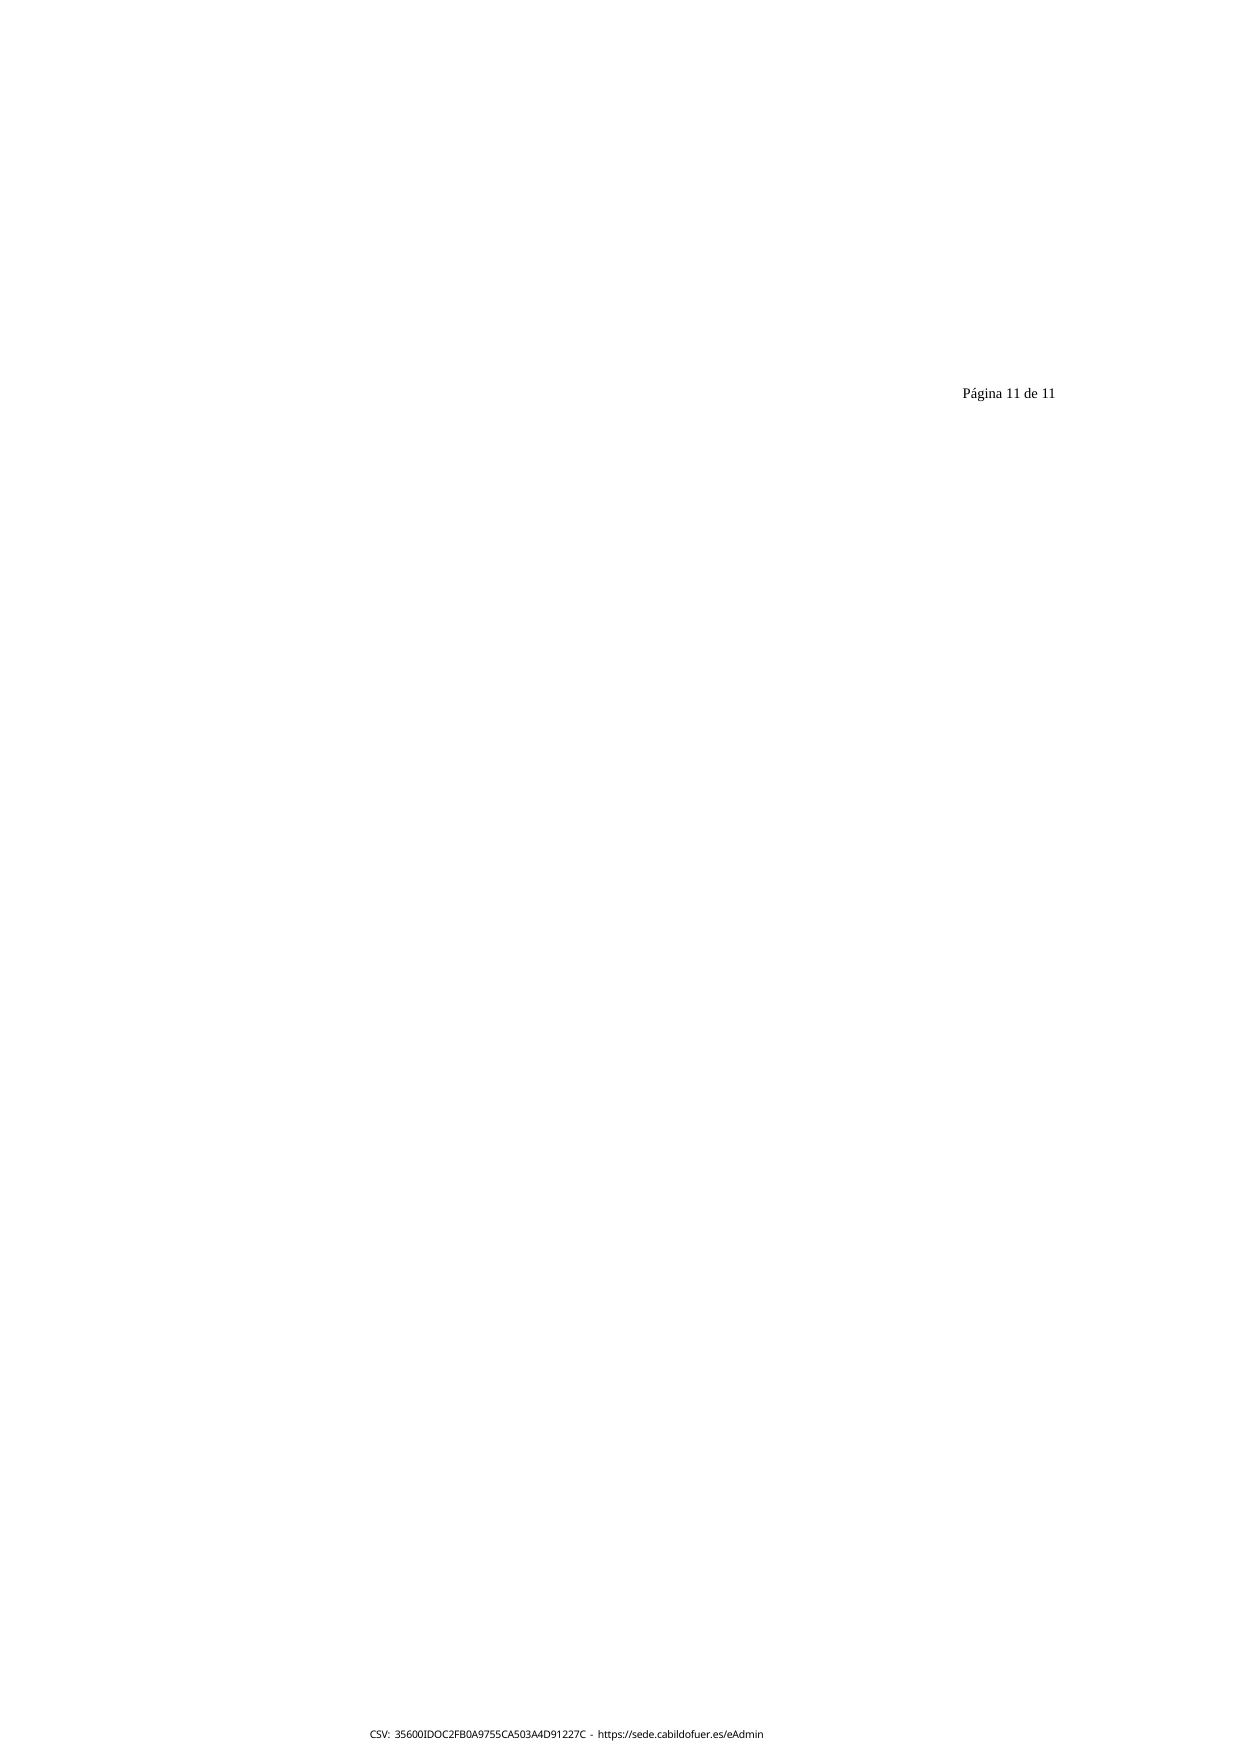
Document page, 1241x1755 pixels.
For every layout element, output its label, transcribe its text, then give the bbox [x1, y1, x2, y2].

text Página 11 de 11 [162, 384, 1056, 401]
